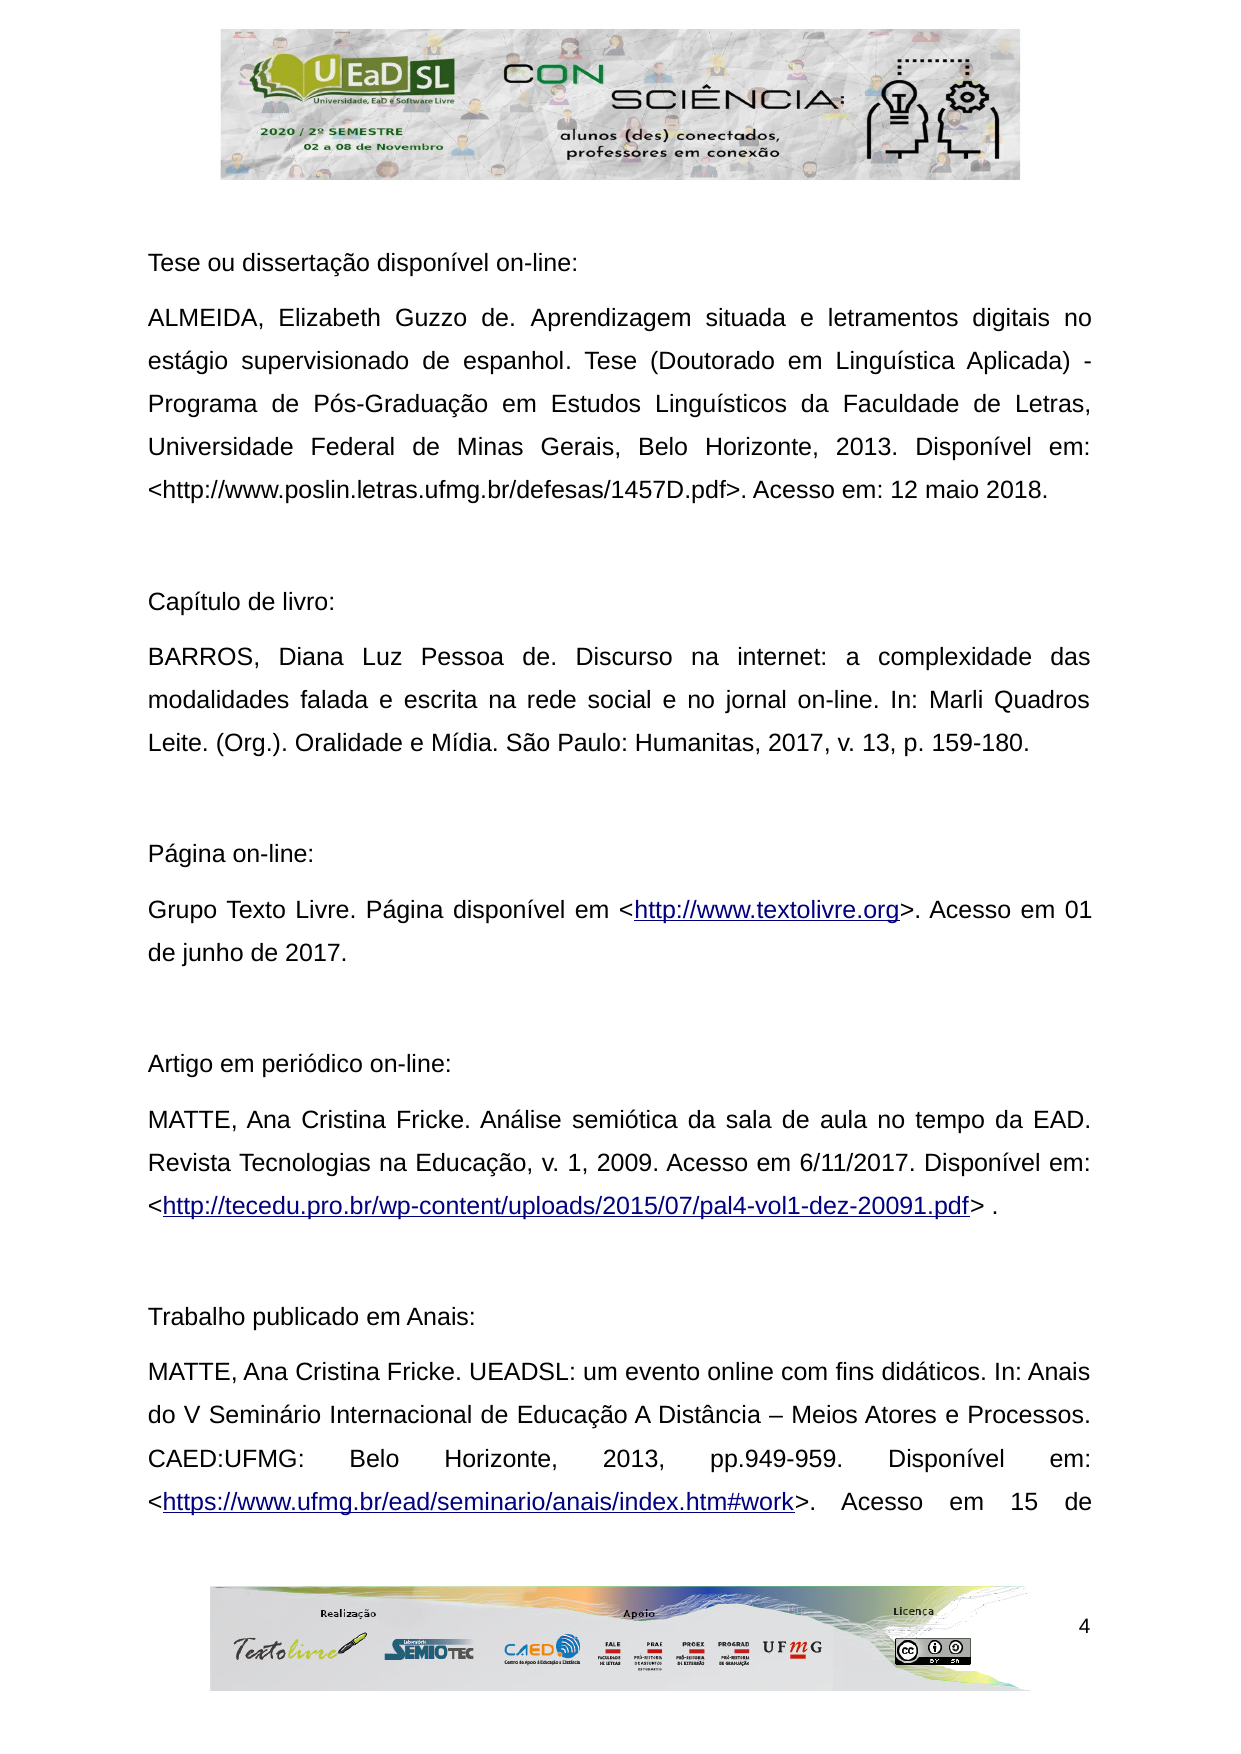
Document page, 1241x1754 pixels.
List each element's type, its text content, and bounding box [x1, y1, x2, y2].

text ALMEIDA, Elizabeth Guzzo de. Aprendizagem situada e letramentos digitais no estágio supervisionado de espanhol. Tese (Doutorado em Linguística Aplicada) - Programa de Pós-Graduação em Estudos Linguísticos da Faculdade de Letras, Universidade Federal de Minas Gerais, Belo Horizonte, 2013. Disponível em: <http://www.poslin.letras.ufmg.br/defesas/1457D.pdf>. Acesso em: 12 maio 2018. [148, 303, 1092, 504]
text Artigo em periódico on-line: [148, 1049, 1092, 1078]
text MATTE, Ana Cristina Fricke. UEADSL: um evento online com fins didáticos. In: Anais do V Seminário Internacional de Educação A Distância – Meios Atores e Processos. CAED:UFMG: Belo Horizonte, 2013, pp.949-959. Disponível em: <https://www.ufmg.br/ead/seminario/anais/index.htm#work>. Acesso em 15 de [148, 1357, 1092, 1516]
text Grupo Texto Livre. Página disponível em <http://www.textolivre.org>. Acesso em 01 de junho de 2017. [148, 895, 1092, 967]
text MATTE, Ana Cristina Fricke. Análise semiótica da sala de aula no tempo da EAD. Revista Tecnologias na Educação, v. 1, 2009. Acesso em 6/11/2017. Disponível em: <http://tecedu.pro.br/wp-content/uploads/2015/07/pal4-vol1-dez-20091.pdf> . [148, 1104, 1092, 1219]
text Tese ou dissertação disponível on-line: [148, 247, 1092, 276]
picture [210, 1586, 1031, 1691]
text Capítulo de livro: [148, 587, 1092, 615]
text Trabalho publicado em Anais: [148, 1302, 1092, 1331]
text Página on-line: [148, 839, 1092, 868]
text BARROS, Diana Luz Pessoa de. Discurso na internet: a complexidade das modalidades falada e escrita na rede social e no jornal on-line. In: Marli Quadros Leite. (Org.). Oralidade e Mídia. São Paulo: Humanitas, 2017, v. 13, p. 159-180. [148, 642, 1092, 757]
picture [219, 29, 1021, 180]
